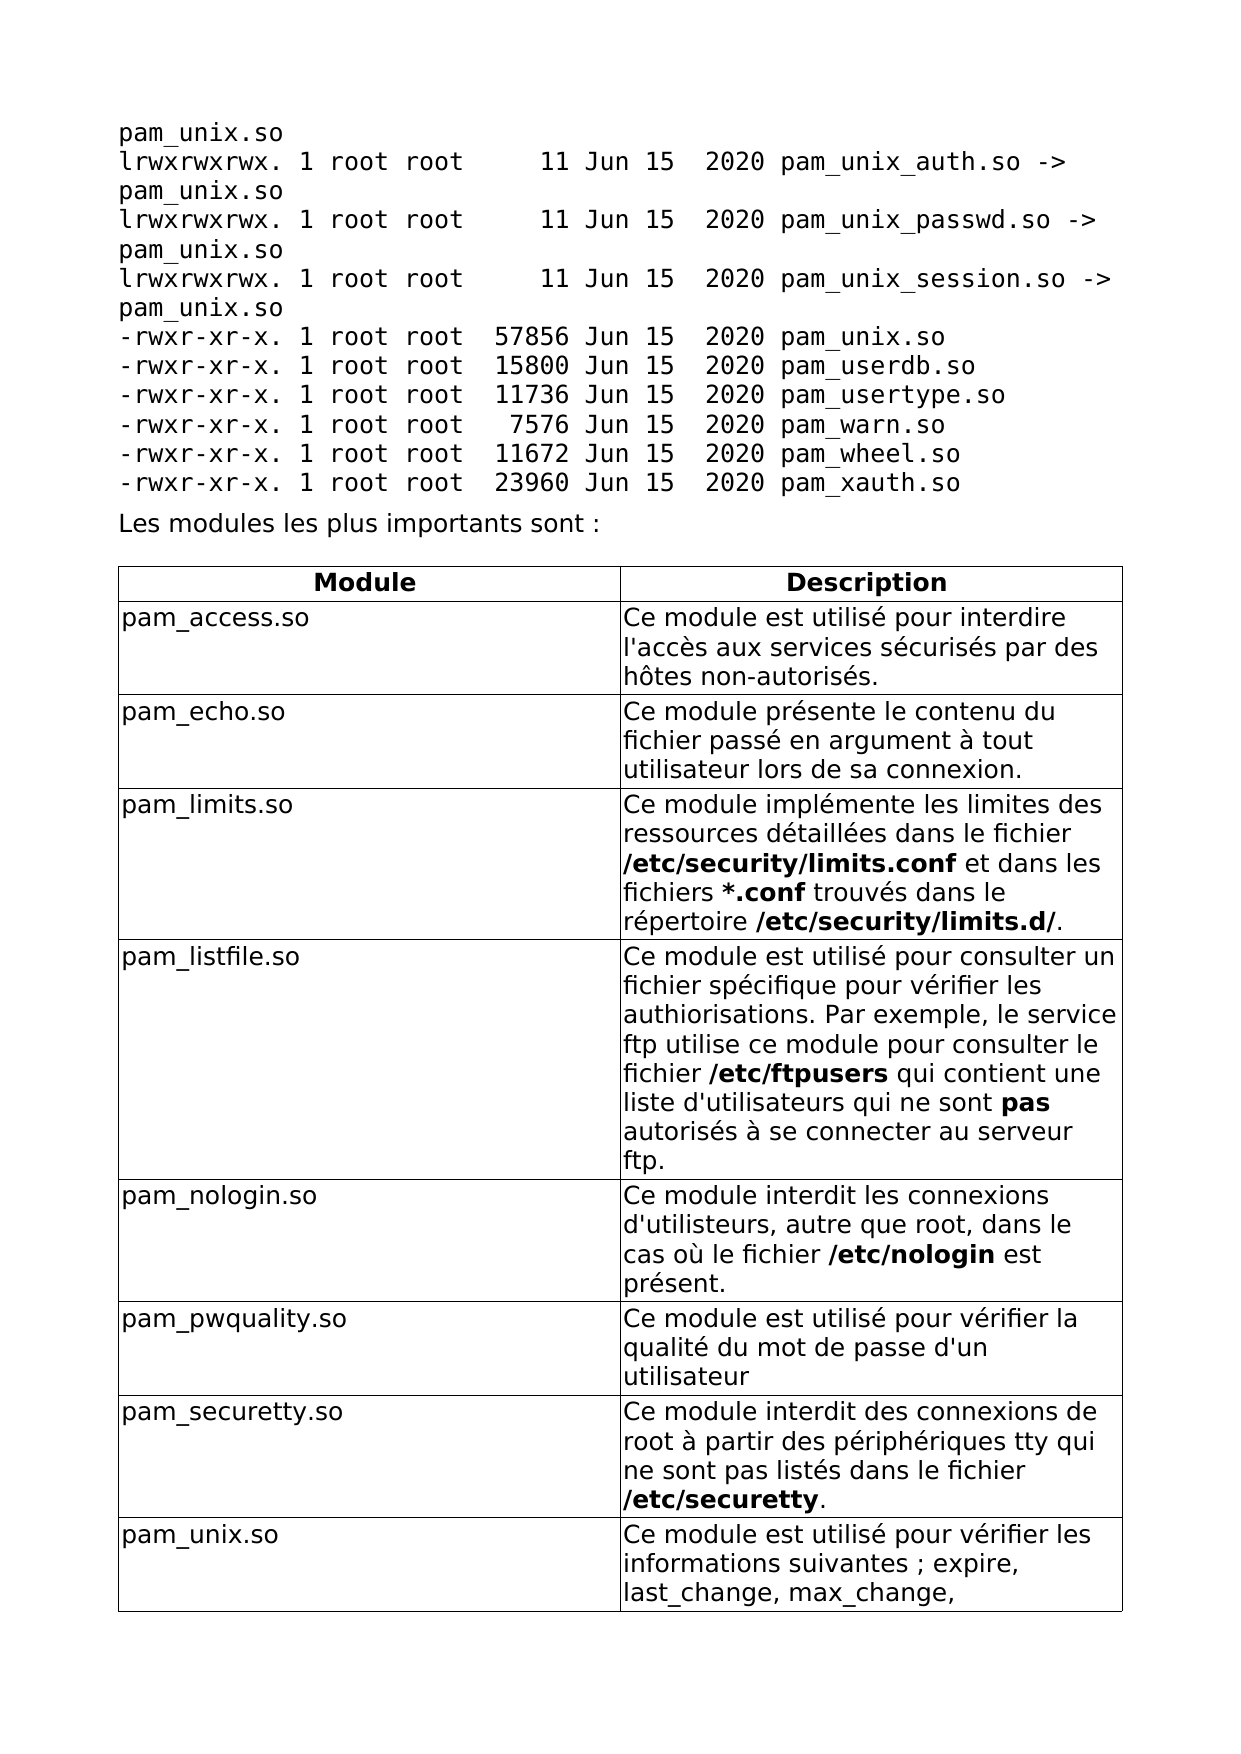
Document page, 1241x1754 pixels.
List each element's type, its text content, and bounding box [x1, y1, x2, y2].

table_cell Ce module implémente les limites des ressources détaillées dans le fichier /etc/security/limits.conf et dans les fichiers *.conf trouvés dans le répertoire /etc/security/limits.d/. [621, 789, 1122, 939]
table_cell pam_pwquality.so [119, 1302, 620, 1394]
table_cell pam_access.so [119, 602, 620, 694]
table_cell Ce module est utilisé pour vérifier la qualité du mot de passe d'un utilisateur [621, 1302, 1122, 1394]
table_cell Ce module interdit des connexions de root à partir des périphériques tty qui ne sont pas listés dans le fichier /etc/securetty. [621, 1396, 1122, 1517]
table_cell Ce module est utilisé pour consulter un fichier spécifique pour vérifier les authiorisations. Par exemple, le service ftp utilise ce module pour consulter le fichier /etc/ftpusers qui contient une liste d'utilisateurs qui ne sont pas autorisés à se connecter au serveur ftp. [621, 940, 1122, 1178]
table_cell pam_unix.so [119, 1518, 620, 1611]
table_cell pam_limits.so [119, 789, 620, 939]
table_header Description [621, 567, 1122, 601]
table_cell pam_nologin.so [119, 1180, 620, 1301]
text pam_unix.so lrwxrwxrwx. 1 root root 11 Jun 15 2020 pam_unix_auth.so -> pam_unix.so lrwxrwxrwx. 1 root root 11 Jun 15 2020 pam_unix_passwd.so -> pam_unix.so lrwxrwxrwx. 1 root root 11 Jun 15 2020 pam_unix_session.so -> pam_unix.so -rwxr-xr-x. 1 root root 57856 Jun 15 2020 pam_unix.so -rwxr-xr-x. 1 root root 15800 Jun 15 2020 pam_userdb.so -rwxr-xr-x. 1 root root 11736 Jun 15 2020 pam_usertype.so -rwxr-xr-x. 1 root root 7576 Jun 15 2020 pam_warn.so -rwxr-xr-x. 1 root root 11672 Jun 15 2020 pam_wheel.so -rwxr-xr-x. 1 root root 23960 Jun 15 2020 pam_xauth.so [118, 118, 1122, 497]
table_header Module [119, 567, 620, 601]
table_cell Ce module est utilisé pour interdire l'accès aux services sécurisés par des hôtes non-autorisés. [621, 602, 1122, 694]
table_cell pam_echo.so [119, 695, 620, 787]
text Les modules les plus importants sont : [118, 509, 1122, 538]
table_cell Ce module présente le contenu du fichier passé en argument à tout utilisateur lors de sa connexion. [621, 695, 1122, 787]
table_cell Ce module interdit les connexions d'utilisteurs, autre que root, dans le cas où le fichier /etc/nologin est présent. [621, 1180, 1122, 1301]
table_cell pam_listfile.so [119, 940, 620, 1178]
table_cell Ce module est utilisé pour vérifier les informations suivantes ; expire, last_change, max_change, [621, 1518, 1122, 1611]
table_cell pam_securetty.so [119, 1396, 620, 1517]
